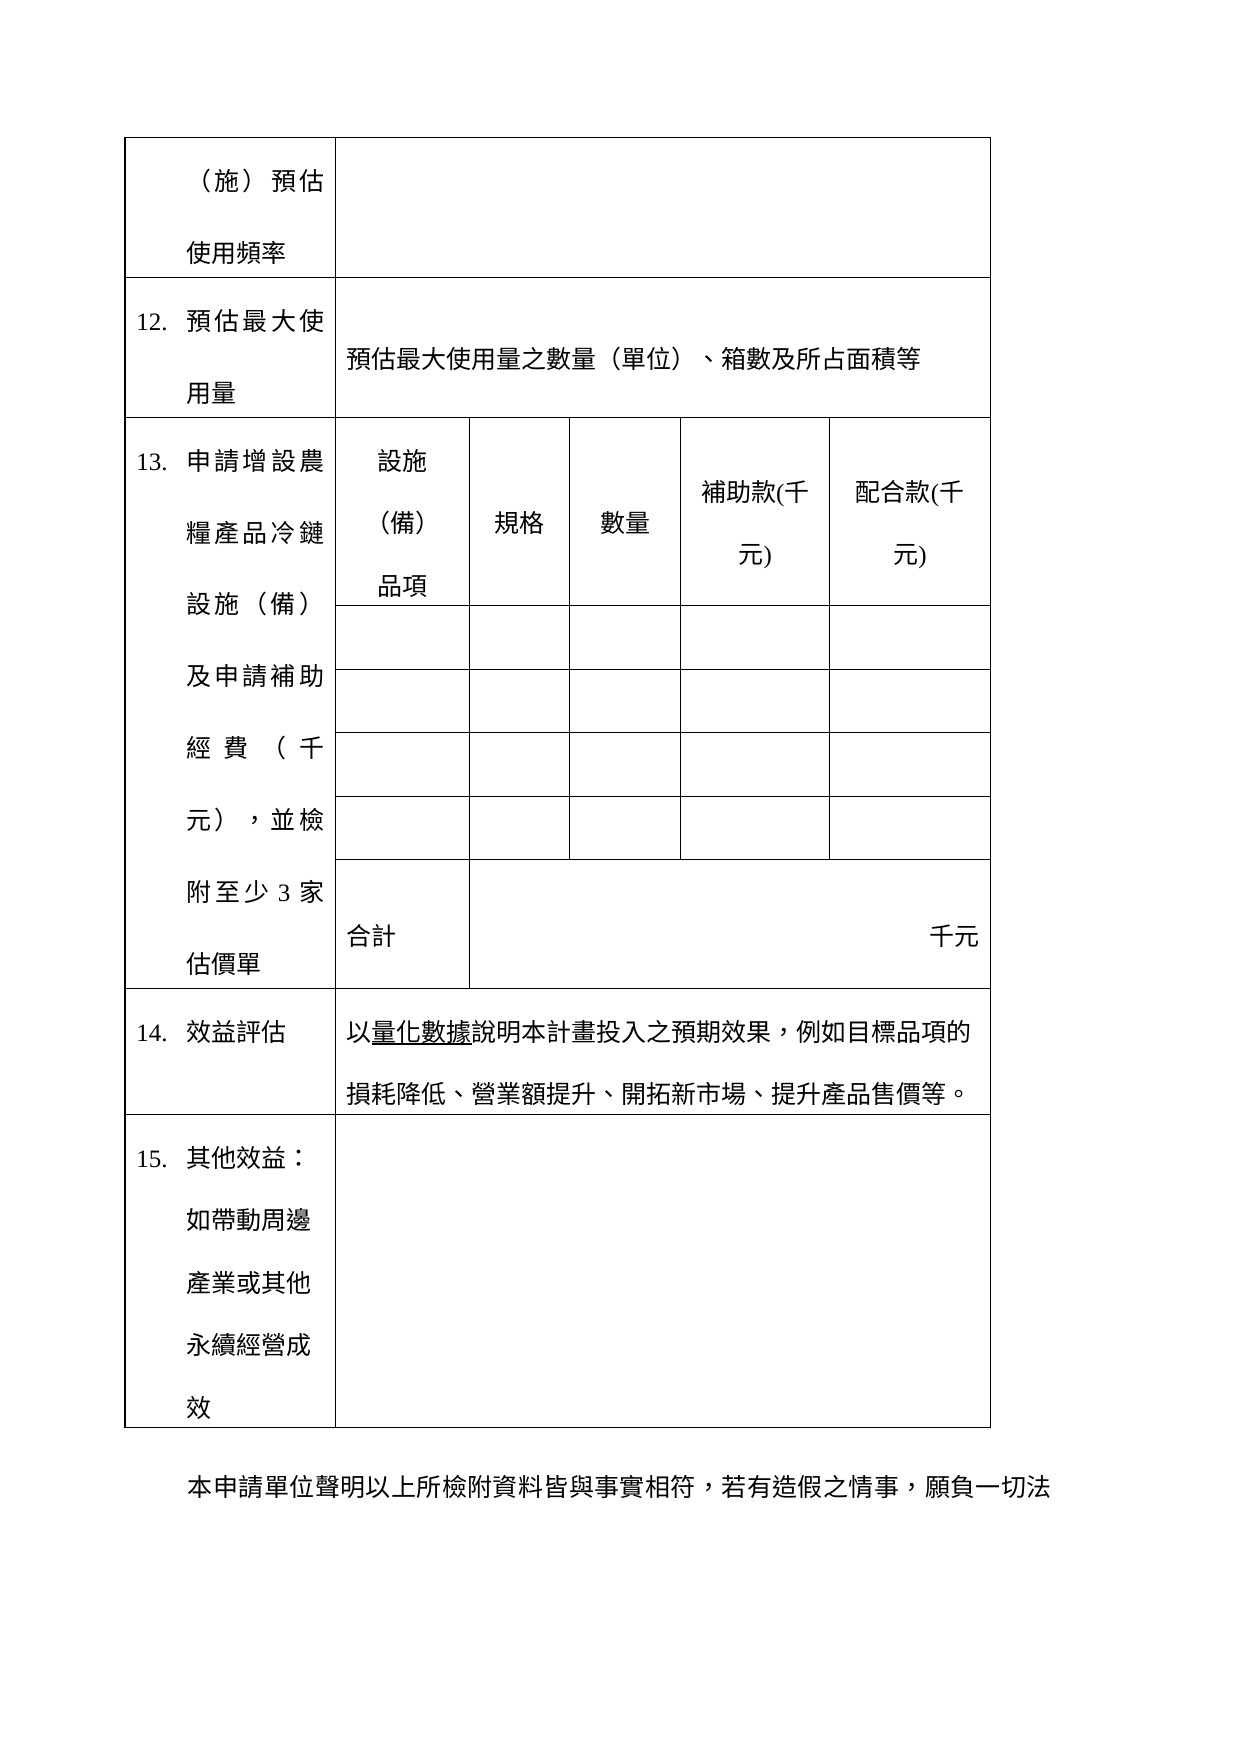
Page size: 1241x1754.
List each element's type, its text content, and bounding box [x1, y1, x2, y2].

table_cell [570, 670, 680, 732]
table_cell 千元 [470, 860, 990, 987]
table_cell [470, 797, 569, 859]
table_cell 設施（備） 品項 [336, 418, 469, 605]
table_cell 預估最大使用量之數量（單位）、箱數及所占面積等 [336, 278, 990, 417]
table_cell 其他效益：如帶動周邊產業或其他永續經營成效 [126, 1115, 335, 1427]
table_cell 預估最大使用量 [126, 278, 335, 417]
text 本申請單位聲明以上所檢附資料皆與事實相符，若有造假之情事，願負一切法 [188, 1467, 1053, 1503]
table_cell [470, 606, 569, 669]
table_cell [681, 797, 829, 859]
table_cell 規格 [470, 418, 569, 605]
table_cell [336, 733, 469, 796]
table_cell [681, 733, 829, 796]
table_cell [336, 138, 990, 277]
table_cell [336, 606, 469, 669]
table_cell [681, 606, 829, 669]
table_cell 補助款(千元) [681, 418, 829, 605]
table_cell 數量 [570, 418, 680, 605]
table_cell [570, 797, 680, 859]
table_cell [470, 733, 569, 796]
table_cell 合計 [336, 860, 469, 987]
table_cell [336, 670, 469, 732]
table_cell [570, 606, 680, 669]
table_cell 配合款(千元) [830, 418, 990, 605]
table_cell 申請增設農糧產品冷鏈設施（備）及申請補助經費（千元），並檢附至少3家估價單 [126, 418, 335, 987]
table_cell [336, 797, 469, 859]
table_cell [830, 733, 990, 796]
table_cell （施）預估使用頻率 [126, 138, 335, 277]
table_cell [830, 670, 990, 732]
table_cell [336, 1115, 990, 1427]
table_cell [681, 670, 829, 732]
table_cell [830, 606, 990, 669]
table_cell 效益評估 [126, 989, 335, 1113]
table_cell [470, 670, 569, 732]
table_cell [570, 733, 680, 796]
table_cell 以量化數據說明本計畫投入之預期效果，例如目標品項的損耗降低、營業額提升、開拓新市場、提升產品售價等。 [336, 989, 990, 1113]
table_cell [830, 797, 990, 859]
